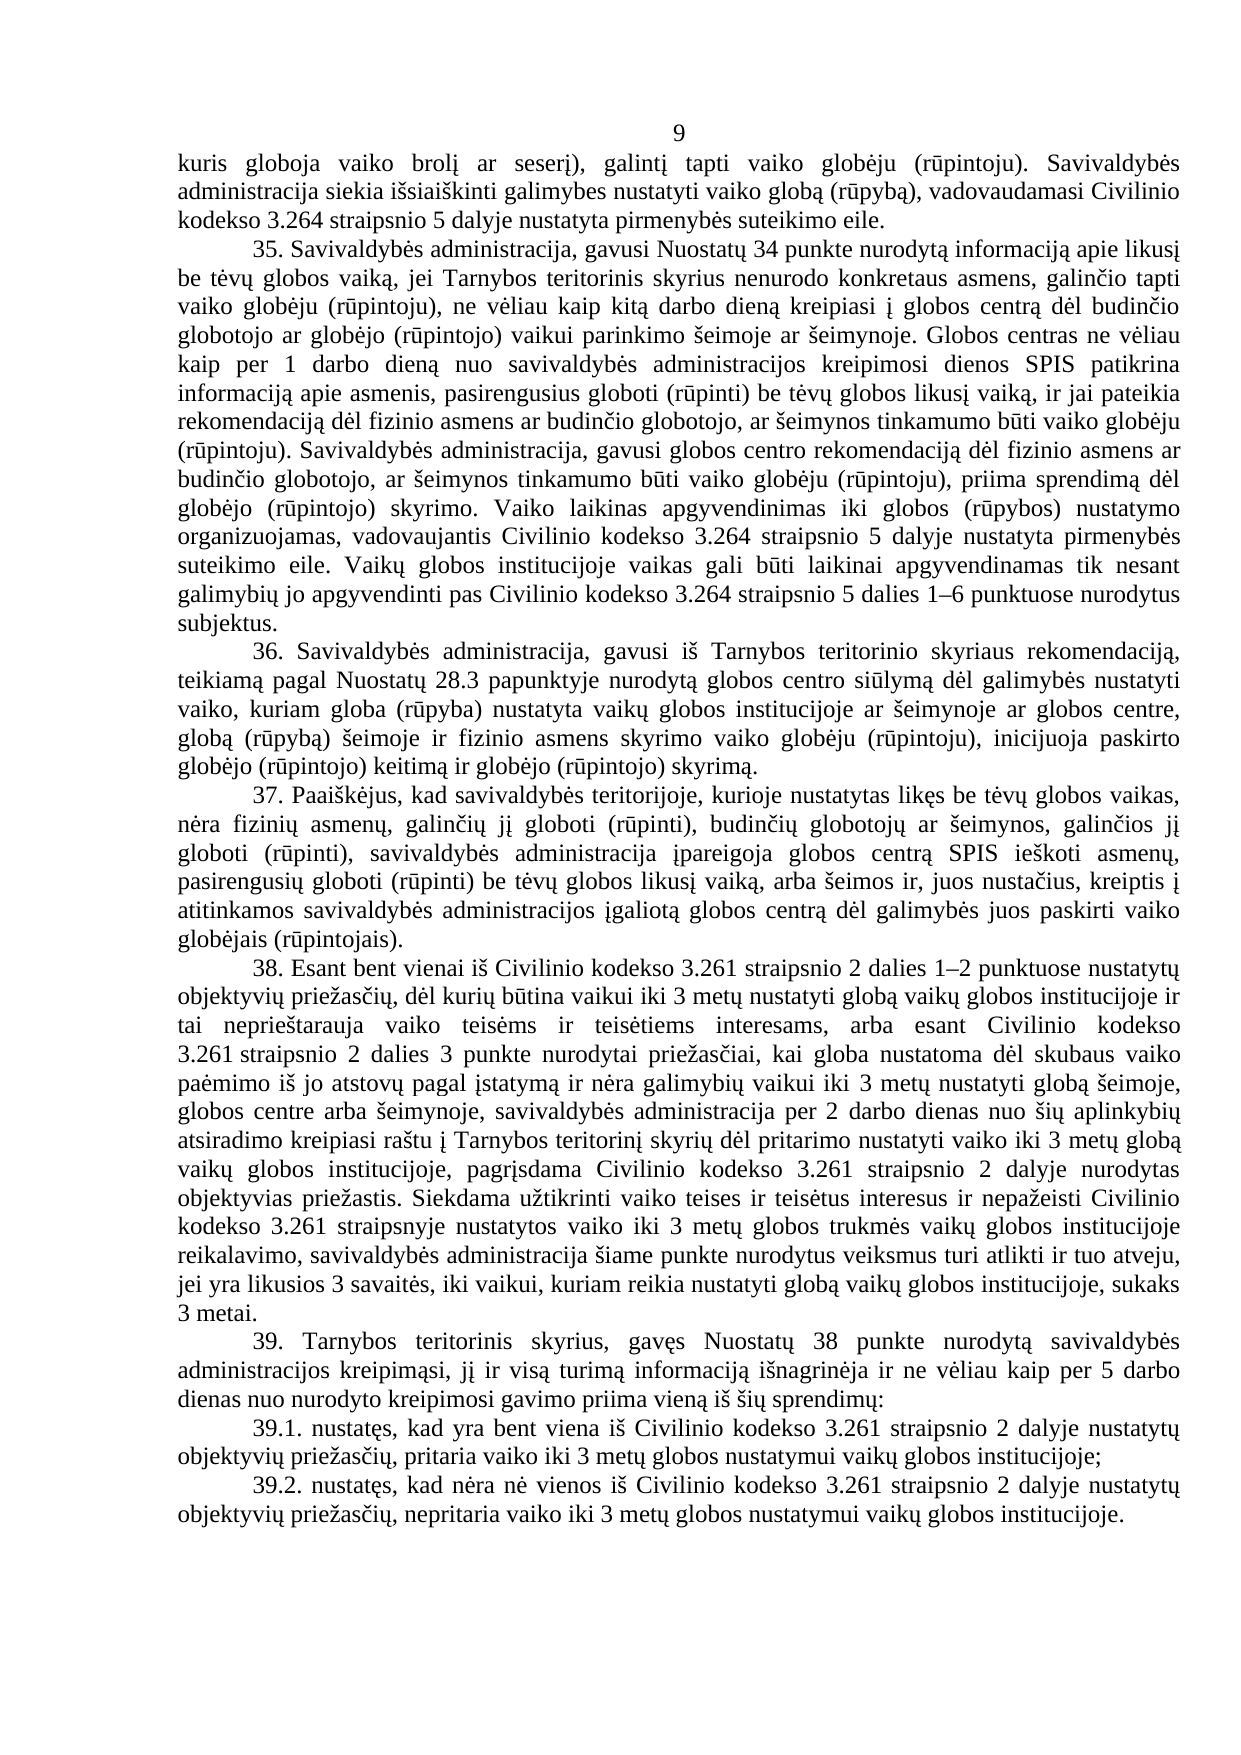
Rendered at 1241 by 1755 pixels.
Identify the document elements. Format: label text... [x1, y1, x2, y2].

text 39.2. nustatęs, kad nėra nė vienos iš Civilinio kodekso 3.261 straipsnio 2 dalyje nustatytų objektyvių priežasčių, nepritaria vaiko iki 3 metų globos nustatymui vaikų globos institucijoje. [177, 1470, 1181, 1528]
text 36. Savivaldybės administracija, gavusi iš Tarnybos teritorinio skyriaus rekomendaciją, teikiamą pagal Nuostatų 28.3 papunktyje nurodytą globos centro siūlymą dėl galimybės nustatyti vaiko, kuriam globa (rūpyba) nustatyta vaikų globos institucijoje ar šeimynoje ar globos centre, globą (rūpybą) šeimoje ir fizinio asmens skyrimo vaiko globėju (rūpintoju), inicijuoja paskirto globėjo (rūpintojo) keitimą ir globėjo (rūpintojo) skyrimą. [177, 636, 1181, 780]
text 35. Savivaldybės administracija, gavusi Nuostatų 34 punkte nurodytą informaciją apie likusį be tėvų globos vaiką, jei Tarnybos teritorinis skyrius nenurodo konkretaus asmens, galinčio tapti vaiko globėju (rūpintoju), ne vėliau kaip kitą darbo dieną kreipiasi į globos centrą dėl budinčio globotojo ar globėjo (rūpintojo) vaikui parinkimo šeimoje ar šeimynoje. Globos centras ne vėliau kaip per 1 darbo dieną nuo savivaldybės administracijos kreipimosi dienos SPIS patikrina informaciją apie asmenis, pasirengusius globoti (rūpinti) be tėvų globos likusį vaiką, ir jai pateikia rekomendaciją dėl fizinio asmens ar budinčio globotojo, ar šeimynos tinkamumo būti vaiko globėju (rūpintoju). Savivaldybės administracija, gavusi globos centro rekomendaciją dėl fizinio asmens ar budinčio globotojo, ar šeimynos tinkamumo būti vaiko globėju (rūpintoju), priima sprendimą dėl globėjo (rūpintojo) skyrimo. Vaiko laikinas apgyvendinimas iki globos (rūpybos) nustatymo organizuojamas, vadovaujantis Civilinio kodekso 3.264 straipsnio 5 dalyje nustatyta pirmenybės suteikimo eile. Vaikų globos institucijoje vaikas gali būti laikinai apgyvendinamas tik nesant galimybių jo apgyvendinti pas Civilinio kodekso 3.264 straipsnio 5 dalies 1–6 punktuose nurodytus subjektus. [177, 234, 1181, 636]
text 39. Tarnybos teritorinis skyrius, gavęs Nuostatų 38 punkte nurodytą savivaldybės administracijos kreipimąsi, jį ir visą turimą informaciją išnagrinėja ir ne vėliau kaip per 5 darbo dienas nuo nurodyto kreipimosi gavimo priima vieną iš šių sprendimų: [177, 1326, 1181, 1413]
text kuris globoja vaiko brolį ar seserį), galintį tapti vaiko globėju (rūpintoju). Savivaldybės administracija siekia išsiaiškinti galimybes nustatyti vaiko globą (rūpybą), vadovaudamasi Civilinio kodekso 3.264 straipsnio 5 dalyje nustatyta pirmenybės suteikimo eile. [177, 148, 1181, 234]
text 39.1. nustatęs, kad yra bent viena iš Civilinio kodekso 3.261 straipsnio 2 dalyje nustatytų objektyvių priežasčių, pritaria vaiko iki 3 metų globos nustatymui vaikų globos institucijoje; [177, 1413, 1181, 1470]
text 37. Paaiškėjus, kad savivaldybės teritorijoje, kurioje nustatytas likęs be tėvų globos vaikas, nėra fizinių asmenų, galinčių jį globoti (rūpinti), budinčių globotojų ar šeimynos, galinčios jį globoti (rūpinti), savivaldybės administracija įpareigoja globos centrą SPIS ieškoti asmenų, pasirengusių globoti (rūpinti) be tėvų globos likusį vaiką, arba šeimos ir, juos nustačius, kreiptis į atitinkamos savivaldybės administracijos įgaliotą globos centrą dėl galimybės juos paskirti vaiko globėjais (rūpintojais). [177, 780, 1181, 953]
text 38. Esant bent vienai iš Civilinio kodekso 3.261 straipsnio 2 dalies 1–2 punktuose nustatytų objektyvių priežasčių, dėl kurių būtina vaikui iki 3 metų nustatyti globą vaikų globos institucijoje ir tai neprieštarauja vaiko teisėms ir teisėtiems interesams, arba esant Civilinio kodekso 3.261 straipsnio 2 dalies 3 punkte nurodytai priežasčiai, kai globa nustatoma dėl skubaus vaiko paėmimo iš jo atstovų pagal įstatymą ir nėra galimybių vaikui iki 3 metų nustatyti globą šeimoje, globos centre arba šeimynoje, savivaldybės administracija per 2 darbo dienas nuo šių aplinkybių atsiradimo kreipiasi raštu į Tarnybos teritorinį skyrių dėl pritarimo nustatyti vaiko iki 3 metų globą vaikų globos institucijoje, pagrįsdama Civilinio kodekso 3.261 straipsnio 2 dalyje nurodytas objektyvias priežastis. Siekdama užtikrinti vaiko teises ir teisėtus interesus ir nepažeisti Civilinio kodekso 3.261 straipsnyje nustatytos vaiko iki 3 metų globos trukmės vaikų globos institucijoje reikalavimo, savivaldybės administracija šiame punkte nurodytus veiksmus turi atlikti ir tuo atveju, jei yra likusios 3 savaitės, iki vaikui, kuriam reikia nustatyti globą vaikų globos institucijoje, sukaks 3 metai. [177, 953, 1181, 1326]
